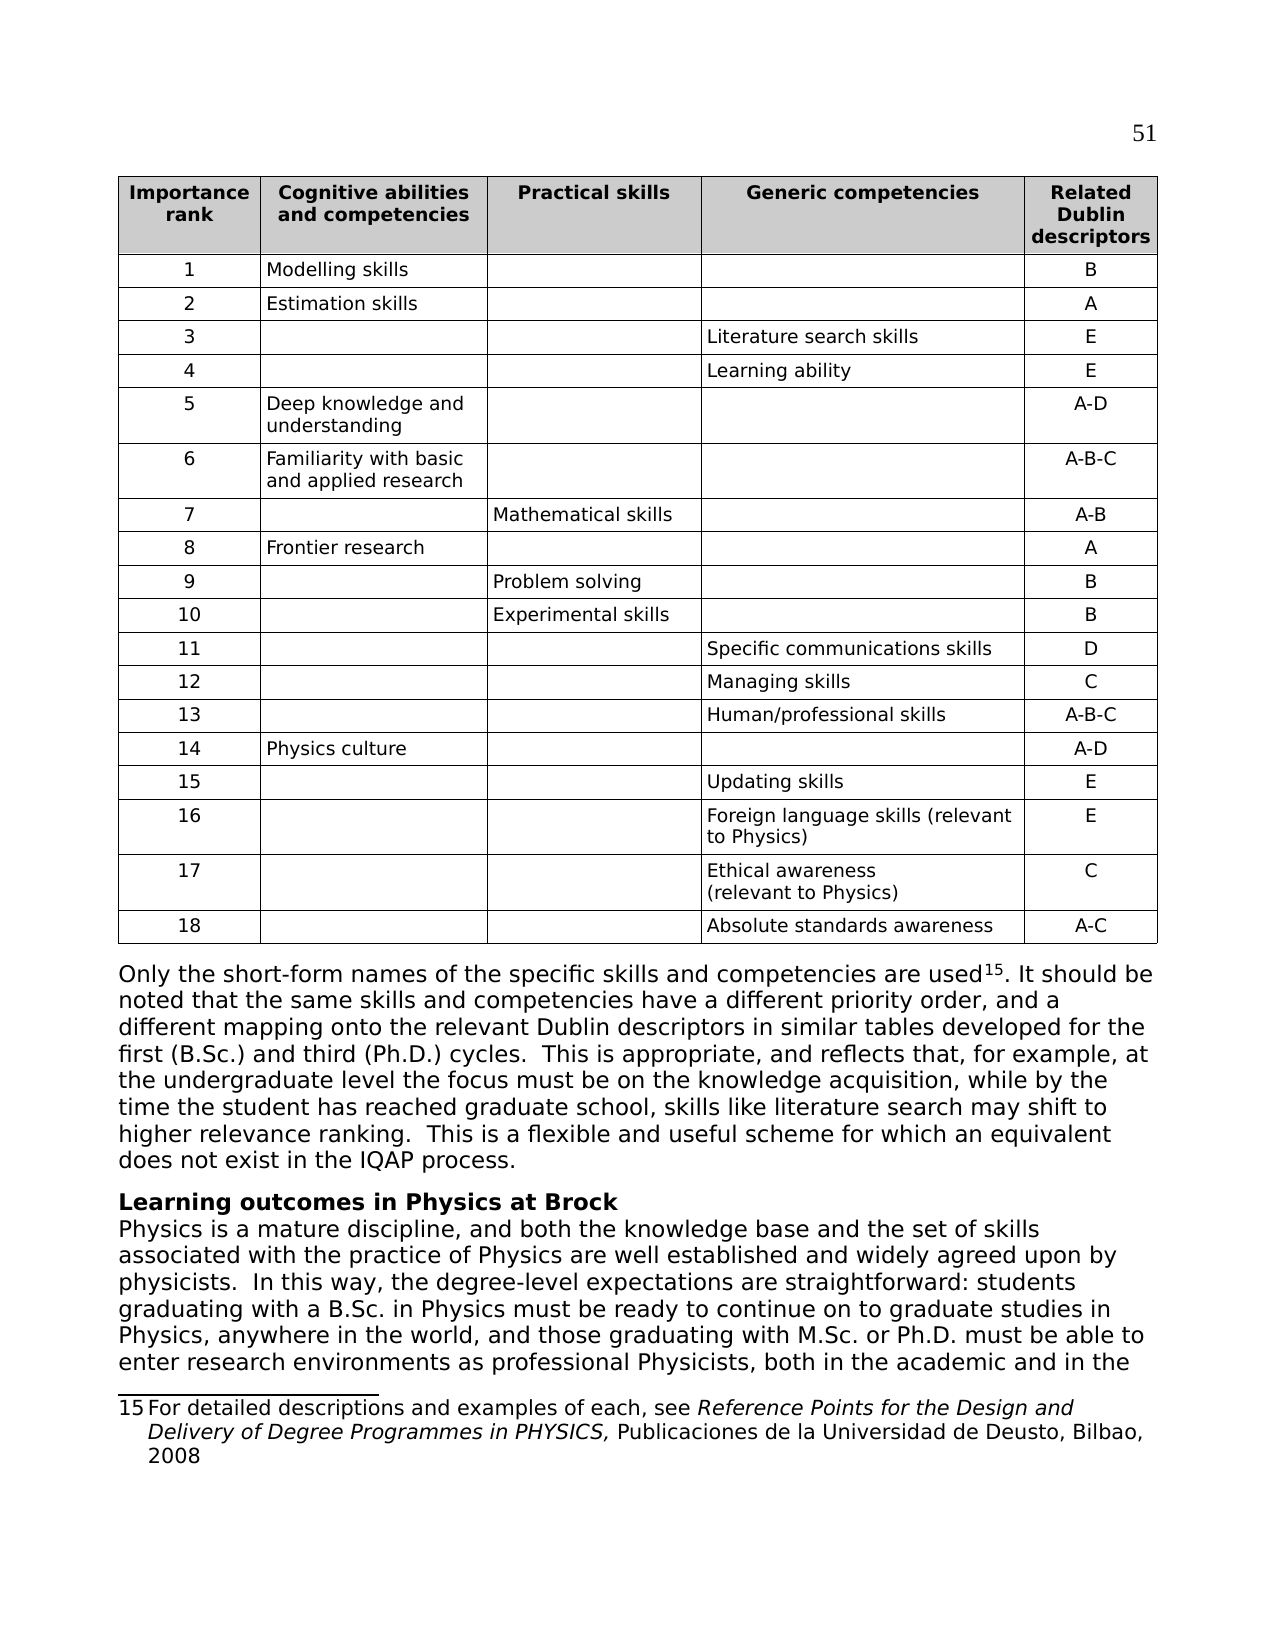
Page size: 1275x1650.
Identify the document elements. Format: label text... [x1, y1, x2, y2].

table_header Cognitive abilities and competencies [261, 177, 487, 253]
table_cell [261, 855, 487, 909]
table_header Importance rank [119, 177, 260, 253]
table_cell [702, 566, 1024, 598]
table_cell Mathematical skills [488, 499, 701, 531]
table_cell Literature search skills [702, 321, 1024, 354]
text For detailed descriptions and examples of each, see Reference Points for the Design and Delivery of Degree Programmes in PHYSICS, Publicaciones de la Universidad de Deusto, Bilbao, 2008 [118, 1396, 1157, 1468]
table_cell [488, 733, 701, 765]
table_cell Specific communications skills [702, 633, 1024, 665]
table_cell C [1025, 666, 1157, 698]
table_cell A-C [1025, 911, 1157, 943]
table_cell 15 [119, 766, 260, 799]
table_cell [261, 599, 487, 632]
table_cell Deep knowledge and understanding [261, 388, 487, 443]
table_cell B [1025, 255, 1157, 287]
table_cell [261, 766, 487, 799]
table_cell 16 [119, 800, 260, 854]
table_cell [488, 388, 701, 443]
table_cell [261, 499, 487, 531]
table_cell [488, 255, 701, 287]
table_cell A-B-C [1025, 700, 1157, 732]
table_header Practical skills [488, 177, 701, 253]
table_cell B [1025, 599, 1157, 632]
table_cell A-B-C [1025, 444, 1157, 498]
table_cell [488, 532, 701, 565]
table_cell Learning ability [702, 355, 1024, 387]
table_cell E [1025, 766, 1157, 799]
table_cell 2 [119, 288, 260, 320]
table_cell [261, 700, 487, 732]
table_header Generic competencies [702, 177, 1024, 253]
table_cell Absolute standards awareness [702, 911, 1024, 943]
table_cell [261, 633, 487, 665]
table_cell 9 [119, 566, 260, 598]
table_cell [488, 633, 701, 665]
table_cell A [1025, 532, 1157, 565]
table_cell 5 [119, 388, 260, 443]
table_cell [488, 800, 701, 854]
table_cell Foreign language skills (relevant to Physics) [702, 800, 1024, 854]
table_cell [702, 532, 1024, 565]
table_cell 3 [119, 321, 260, 354]
table_cell Ethical awareness (relevant to Physics) [702, 855, 1024, 909]
table_cell Problem solving [488, 566, 701, 598]
table_cell A-B [1025, 499, 1157, 531]
table_cell 14 [119, 733, 260, 765]
table_cell [261, 566, 487, 598]
table_cell 6 [119, 444, 260, 498]
table_cell [702, 255, 1024, 287]
table_cell [488, 700, 701, 732]
table_cell [702, 444, 1024, 498]
table_cell 7 [119, 499, 260, 531]
table_cell [261, 321, 487, 354]
table_cell Physics culture [261, 733, 487, 765]
table_cell Frontier research [261, 532, 487, 565]
table_cell 17 [119, 855, 260, 909]
text Physics is a mature discipline, and both the knowledge base and the set of skills associated with the practice of Physics are well established and widely agreed upon by physicists. In this way, the degree-level expectations are straightforward: students graduating with a B.Sc. in Physics must be ready to continue on to graduate studies in Physics, anywhere in the world, and those graduating with M.Sc. or Ph.D. must be able to enter research environments as professional Physicists, both in the academic and in the [118, 1216, 1157, 1376]
table_cell [488, 321, 701, 354]
table_cell Familiarity with basic and applied research [261, 444, 487, 498]
table_cell [702, 499, 1024, 531]
table_cell 13 [119, 700, 260, 732]
table_cell 12 [119, 666, 260, 698]
table_cell [702, 288, 1024, 320]
table_cell A-D [1025, 733, 1157, 765]
table_cell 18 [119, 911, 260, 943]
table_cell [488, 355, 701, 387]
table_cell 10 [119, 599, 260, 632]
text Only the short-form names of the specific skills and competencies are used. It should be noted that the same skills and competencies have a different priority order, and a different mapping onto the relevant Dublin descriptors in similar tables developed for the first (B.Sc.) and third (Ph.D.) cycles. This is appropriate, and reflects that, for example, at the undergraduate level the focus must be on the knowledge acquisition, while by the time the student has reached graduate school, skills like literature search may shift to higher relevance ranking. This is a flexible and useful scheme for which an equivalent does not exist in the IQAP process. [118, 961, 1157, 1174]
table_cell Human/professional skills [702, 700, 1024, 732]
table_cell A [1025, 288, 1157, 320]
table_cell Managing skills [702, 666, 1024, 698]
table_cell [488, 911, 701, 943]
table_cell [488, 288, 701, 320]
table_cell [261, 355, 487, 387]
table_cell [261, 800, 487, 854]
subtitle Learning outcomes in Physics at Brock [118, 1189, 1157, 1216]
table_cell [488, 444, 701, 498]
table_cell [702, 388, 1024, 443]
table_cell [488, 855, 701, 909]
table_cell D [1025, 633, 1157, 665]
table_cell 1 [119, 255, 260, 287]
table_cell 11 [119, 633, 260, 665]
table_cell 8 [119, 532, 260, 565]
table_cell [488, 766, 701, 799]
table_cell E [1025, 355, 1157, 387]
table_cell B [1025, 566, 1157, 598]
table_cell E [1025, 800, 1157, 854]
table_cell E [1025, 321, 1157, 354]
table_cell 4 [119, 355, 260, 387]
table_cell A-D [1025, 388, 1157, 443]
table_cell Estimation skills [261, 288, 487, 320]
table_cell [702, 599, 1024, 632]
table_cell Updating skills [702, 766, 1024, 799]
table_cell Experimental skills [488, 599, 701, 632]
table_cell [488, 666, 701, 698]
table_cell [702, 733, 1024, 765]
table_header Related Dublin descriptors [1025, 177, 1157, 253]
table_cell [261, 911, 487, 943]
table_cell C [1025, 855, 1157, 909]
table_cell Modelling skills [261, 255, 487, 287]
table_cell [261, 666, 487, 698]
